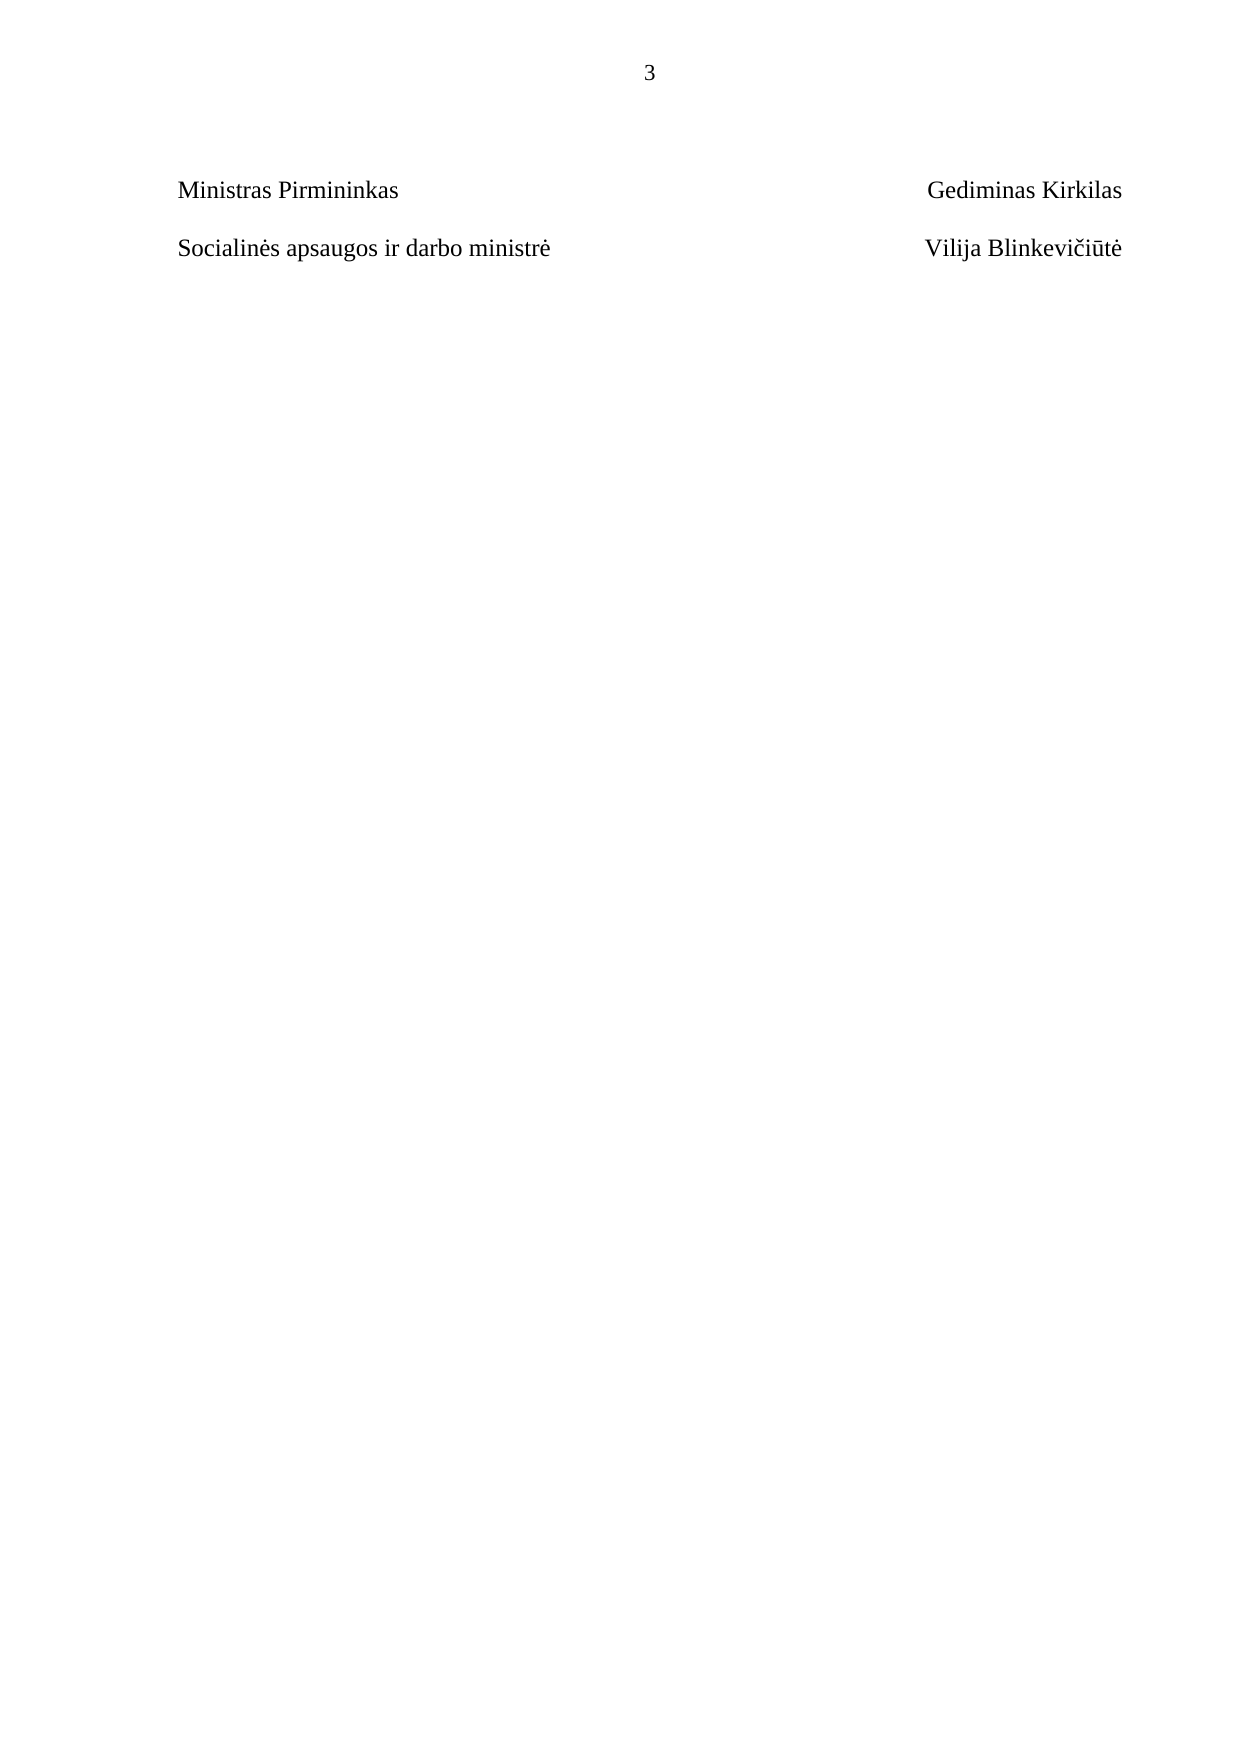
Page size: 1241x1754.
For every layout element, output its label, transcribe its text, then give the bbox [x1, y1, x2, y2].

text Ministras Pirmininkas Gediminas Kirkilas [177, 176, 1122, 204]
text Socialinės apsaugos ir darbo ministrė Vilija Blinkevičiūtė [177, 233, 1122, 262]
